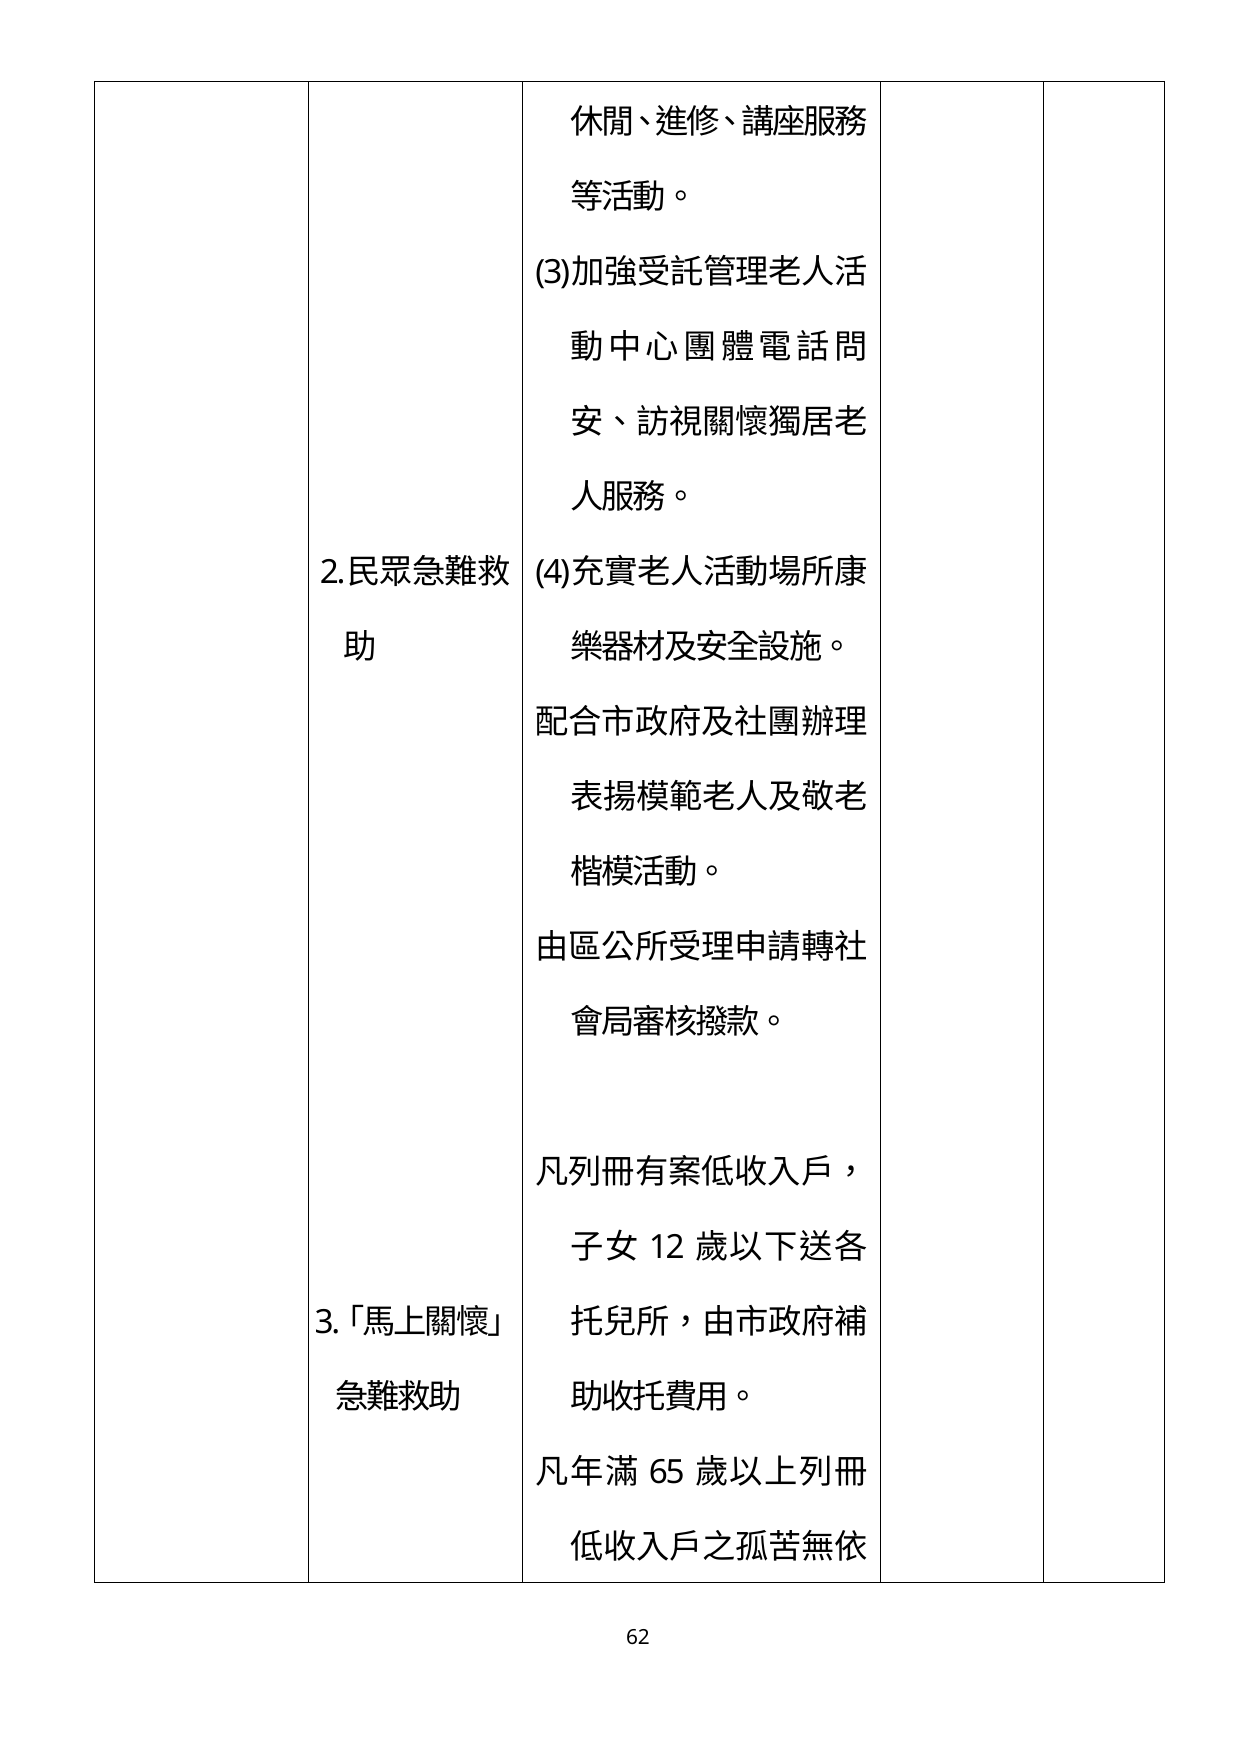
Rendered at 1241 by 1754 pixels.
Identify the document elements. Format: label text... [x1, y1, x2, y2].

table_cell 1.合理管制組織編制有效運用人力，並推動第3階段員額精簡措施 2.行政業務委外 3.貫徹分層負責 4.依限辦理銓審 5.貫徹考試用人 6.推行人事公開 7.健全考核整飭工作紀律 8.加強員工訓練進修提高工作人員素質，增進服務品質。 9.加強出勤管理 10.依照「行政院與所屬中央及地方各機關(構)學校請頒獎章作業注意事項」規定，請頒公務人員功績、楷模、服務獎章，以激勵士氣。 11.依規定辦理退休、撫卹、資遣，並加強退休人員照護。 12.加強辦理員工待遇 13.辦理人事行政資訊系統作業 14.加強人事行政資訊管理 15.推動參與及建議制度 16.落實公務人員終身學習政策 17.性騷擾及性別歧視防治 18.拔擢績優女性促進女性參與決策 19.加強關懷員工身心健康措施。 20.貫徹足額進用身心障礙人員及原住民政策 21.擴大推動及強化運用公務人力資本衡量制度 1.加強處理機要、機密文件業務，達到迅速、確實效果。 2.加強文書管理 3.印信典守 4.加強檔案管理 1.擬定研究發展計畫，提高工作效率。 2.公文查詢、稽催、杜絕公文積壓或延誤。 3.管制業務，確實執行。 4.強化施政計畫作業，落實施政績效。 5.加強行政革新方案，做好為民服務工作，促進區政革新績效。 6.持續推動辦公室自動化作業 7.24小時服務專線「1999．高雄萬事通」 1.政風預防工作 2.貪瀆發掘 3.加強公務機密維護 4.預防危害或破壞事件 5.查處檢舉事項 單位預算之 籌編 2.預算分配 預算執行，發揮 會計管理功能 辦理各項統計業務，發揮統計支援決策功能 核定各里辦 公處工作計畫 2.召開里業務會報及里長座談會 3.規劃調整里鄰行政區域 4.資深里鄰長獎勵及特優里鄰長表揚 1.加強里幹事服勤 2.舉行里幹事工作會報 1.辦理鄰長講習 2.辦理鄰長參訪各項建設活動 3.里鄰長喪葬補助費 4.鄰長交通費 5.義務職辦公補助費 6.里鄰長健康保險 1.每年度召開一次 2.督促各里充分準備鼓勵出席並開好里民大會 發揚倫理道德，培養互助互愛美德，防止犯罪，以建立安祥和諧社會。 1.維護市容整潔促進美化環境以增進市民生活品質 2.查報有牌廢棄車輛 1.婚喪喜慶節約 2.端正禮俗宣導 1.排除糾紛，疏減訟源，增進社會和諧。 2.法律服務 1.辦理寺廟、教會(堂)登記之申請。 2.加強寺廟、教會(堂)管理與輔導 3.建立神壇資料 4.輔導寺廟、教會(堂)興辦公益慈善活動。 祭祀公業之清查 配合推行義務教育、普及國民教育。 1.舉辦各項藝文活動端正社會風氣，提升市民生活品質。 2.舉辦文化講座 1.辦理家鼠、蟑螂防除毒餌成效。 2.加強協助推動垃圾分類 3.加強輔檢住戶清除登革熱病媒蚊孳生源工作 4.推行消除髒亂 5.協助清潔隊加強清理水溝及垃圾，並配合市容查報工作。 6.加強公廁維護管理 7.環境衛生宣導 8.管制廢棄物流向 1.配合辦理防疫保健、食品安全及全民衛教宣導 2.登革熱防治暨宣導 3.有效預防流感感染 4.結核病防治宣導 5.愛滋病防治宣導 6.社區健康營造 7.社區長期照顧服務 8.老人免費裝假牙服務 9.辦理「自殺防治守門人訓練」 10.高風險通報 11.戒毒成功專線宣導 1.加強民防團 隊員編組管理 2.民防團隊常年訓練 3.執行上級交 辦之民防演習 4.空襲災民收容救濟 5.人力、物力調查及徵購洽借。 充實年度各項動員整備工作，以強化全民國防理念。 1.防災宣導 2.辦理災害防救措施 加強區內文化資產保存及維護 1.兵要調查 2.國民兵役籍管理 替代役備役役男役籍管理 1.役男兵籍調查 2.役男徵兵檢查 3.役男抽籤 4.役男徵集 5.役男服替代役申請 6.預(士)官徵訓 7.免役禁役緩徵 8.常備役體位因家庭因素及替代役體位服補充兵役 9.役男出境 10.常備兵家庭發生變故，申請提前退伍。 11.替代役役男提前退役 12.其他 1.軍人及其家屬 2.家屬生活扶助 3.列報家屬各項補助 4.留守業務 5.兵員徵召輸送 6.兵役宣傳 7.便民服務 8.協助並照顧義務役軍人還鄉返家 9.其他 1.後備軍人異動管理 2.後備軍人退伍歸鄉報到 3.後備軍人資料清查 4.後備軍人各種召集 5.後備軍人緩召 6.後備軍人轉免役體檢 7.後備軍人就 業輔導及職訓 8.其他 辦理投開票所工作人員訓儲講習 改善原住民生活，輔導原住民就業。 1.促進民眾與政府觀念一致以利市政建設推展 2.落實里、社區兒童及少年保護、家庭暴力及性侵害等高風險家庭之查報與防治宣導 1.辦理重陽節敬老系列活動 2.辦理老人及 身心障礙者乘車、船、捷運優惠記名卡。 3.辦理老人全民健保自付額減免 4.辦理老人營養餐食服務 5.加強推展老人社區化照顧服務 6.經營管理維護老人活動場所 7.辦理模範老人及敬老楷模表揚 8.辦理中低收入老人特別照顧津貼 9.辦理低收入戶子女免費收托 10.受理孤苦無依老人及孤兒申請安養 11.確保身心障礙者福利 12.辦理身心障礙者創業貸款 13.身心障礙者異動管理 14.辦理低收入戶子女乘車、船優惠記名卡。 15.核發單親家庭子女生活補助證明書 16.辦理特殊境遇家庭扶助 17.辦理國民年金事宜 18.原住民購屋及整修住宅補助 19.原住民綜合發展基金業務 1.低收入戶家庭生活補助及春節慰問金之發放 2.民眾急難救助 3.「馬上關懷」急難救助 4.中低收入戶子女生活補助 5.低收入戶核定及照顧 6.低收入戶異動管理 7.低收入戶證明書、中低收入戶老人及身心障礙者證明書核發。 8.中低收入戶 老人異動管理 9.中低收入老人生活津貼發放 10.經濟弱勢市民醫療補助 11.各界慈善樂捐款物之協辦 12.身心障礙者聯誼活動之協辦 13. 中低收入戶子女生活補助 14.低收入戶老人公費養護 15.低收入戶健康保險 16.經濟弱勢市民重傷病住院看護費補助 17.單親家庭子女生活教育補助 18.辦理身心障礙者生活補助費發放 19.父母未就業家庭育兒津貼 1.災民救助 2.災害防救災整備工作 1.各種慶典活動協助推動 2.辦理好人好事代表模範父母親及各種代表之選拔 3.重陽節致贈 壽星禮金之活動 4.敬老活動工作之推行 配合推展全民運動，增進市民身心健康。 1.推展社區公共設施建設 2.推展社區生產福利建設 3.推展社區精神倫理建設 4.加強推行本區社區發展工作 6.社區健康營造 7.社區長期照顧服務 推動區內婦女權益、增進性別平等、促進婦女參與社區公共事務。 推動本區綠美 化公共休閒空 間 加強老人福利服務。 1.財產登記 2.財產增置 3.財產經營 4.財產養護 5.財產減損 6.車輛管理使用 7.車輛保養及修理 8.職工管理 9.辦公廳舍管理 10.宿舍管理 11.區內各項建設 12.物品採購 13.驗收保管 14.登記與報廢 15.工程招標 16.財產變賣之辦理 依照財產管理辦法規定辦理。 依照規定辦理，以達到隨收隨解之目標。 推行公制度量衡制度 協辦稅務事宜 協助整頓攤販 1.賡續執行基層建設小型工程 2.6公尺以下巷、弄、路面、暨成道路及排水溝維護工作之查報及協調。 3.管制基層建設小型工程發包工作，使工作按進度進行。 辦理工廠營運調查及校正 1.有關街、路、巷、弄建議裝設路燈案件轉報。 2.路燈之維修轉報 3.行道樹、鄰里公園人行道紅磚。 區內公園及綠地建議綠化之案件轉報 保障消費者權益，建立良好商業規範 水利行政之處理及水利事業之興辦 回饋金業務 1.開具確無農舍證明 2.輔導稻田轉作休耕. 1.負責珍貴樹木提報 2.宗教團體及轄區內其他珍貴樹木之保護事項 1.全民造林計畫 2.超限利用處理計畫 3.原住民保留地集水區 保護林帶禁伐補償計畫 4.山林守護計畫負責協助市政府會同勘查超限利用地 1.原住民保留地土地設定 2.原住民保 留地土地所 有權移轉 3.補辦增劃 編原住民保留地計畫 4.非原住民申請相關事項 1.公、民營企業或非原住民申請承租開發礦業、土石、觀光遊憩及農產品集貨場倉儲設施之興建等承租 2.綜合觀光業務推行及景點維護輔導本區民宿業務 3.輔導觀光產業 1.廳舍修繕維護 2.充實本所資訊設備 1.天然災害搶修。 2.部落聚會所之興（修）建、養護及充實內部設備。 3.部落聯外道路、橋樑(含吊橋)及簡易自來水設施之維修養護。 4.部落巷道、排水溝、路燈、水電與其他攸關民生小型工程之興設及改善。 [309, 82, 522, 1582]
table_cell [95, 82, 308, 1582]
table_cell [1044, 82, 1164, 1582]
table_cell [881, 82, 1043, 1582]
table_cell 配合政府員額精簡政策，賡續執行員額精簡目標。 依「行政院及所屬各機關推動業務委託民間辦理實施要點」及本府年度委外實施計畫規劃辦理委外。 依「本府所屬機關分層負責實施要點」規定，審酌各項公務性質及權責輕重，依劃分層次詳加檢討，分層負責權責劃分、務求細密明確。 依照法定時限辦理銓審。 職務出缺，除由現職人員升補外，均申請分發考試及格人員或依業務需要商調他機關現職人員。 現職人員陞遷依照公務人員陞遷法與施行細則辦理陞補。 (1)加強平時考核要求各課室主管對同仁工作勤惰、品德生活，列舉優劣事蹟記載於平時成績考核記錄表，以作為年終考績之依據。 (2)對平時工作積極、業績優異或品德操守良好，有具體事蹟之人員予以激勵表揚。 (1)激勵員工參加本府人發中心訓練，以加強「為民服務」新觀念，提高工作效率。 (2)鼓勵人員參加空中大 學與行專或各大學之學 士、碩士在職專班進修。 (3)聘請著名之法律、心理健康、學者或英文名師蒞所進行專題演講，以增進同仁基本法學常識及如何促進身心健康與如何強化公務人員之英語能力。 對於員工每日上下班之刷卡及公出、外勤嚴予管制，每月並不定期查勤2次以上。 凡公務人員有特殊功績、勞績或優良事蹟，依規定專案請頒功績、楷模獎章外，服務成績優良者，於退休(職)、資遣、辭職或死亡時，任職滿40年者，請頒特等服務獎章；任職滿30年者，請頒一等服務獎章；任職滿20年者，請頒二等服務獎章；任職滿10年者請頒三等服務獎章。 (1)依據公務人員退休法之規定，逐年檢討列冊實施。 (2)繼續辦理退休人員三節慰問，並邀請退休人員參加各項團體活動。 (3)確實建立退休人員名 冊、支領月退休人員名冊，以加強照護退休人員。 辦理員工待遇、其他給與各項補助。 依規定辦理各項人事資料之建置及更新。 賡續建立或更新機關與個人資料，按時填送各項表報。 加強實施員工參與及建議制度，以提升行政效率。 要求員工1年至少要有40小時終身學習之護照認證登記(按季催促)。 利用集會及文宣等各種傳遞訊息方式，加強宣導性騷擾、性別歧視防治觀念及申訴管道，並利用各項訓練講習課程中，適當規劃性別平權及性騷擾防制相關課程。 積極拔擢績優女性同仁， 並依限填報相關資料參加 推動性別主流化木棉獎及 特別獎評選。 (1)推動職員參加健 康檢查措施並予健檢補助。 (2)辦理員工心理輔導研習、員工協助方案。 依規定繼續貫徹足額進用身心障礙人員。另本所依規定需進用原住民。 依行政院規劃設計之公務人力資本衡量制度，辦理問卷調查，並統計分析，以作為人事管理之重要參考。 (1)蒐集輿論反映資料，專人慎重處理，以達行政效率。 (2)機密案件依照規定辦理，以確保文書作業安全。 切實依照「高雄市政府文書處理實施要點」及有關法令規定，辦理公文收發、繕校工作。 依照「印信條例」及有關法令規定管理與使用印信。 設置專人，依照「高雄市政府文書處理實施要點」及有關法令規定辦理，使文卷案案可稽，並加強作業效率，提昇管理與應用功能。 (1)協助各課室提出研究發展計畫以助益區政革新。 (2)依照研究單位或個人所提研究計畫呈報市府敘獎。 (1)切實執行稽催工作，掌握公文處理流程。 (2)加強實施市府訂定之 「人民陳請案件作業流程處理期限」，以提高時效。 (1)上級交辦及重要業務列入追蹤管理。 (2)有關業務之協調與連繫。 (1)研擬下年度施政計畫先期作業，函報民政局審核後報府審議。 (2)擬訂下年度施政計畫草案報府審查並轉送市議會核備。 (1)賡續本所辦理為民服務平時考核工作。 (2)繼續實施「表揚績優地方人士實施要點」鼓勵提倡熱心公益者。 (3)與人民有關業務做到單一窗口櫃台化，達到一 貫作業要求。 (4)規劃辦理以電話及通訊處理申請案件及簡化各項申請書表及其流程，以達到便民目的。 (5)舉辦為民服務工作人員講習及分組研討以提高素質。 (6)提供民眾便捷的各種意見反映管道。 (7)撰擬每年度為民服務工作績效報告。 (1)配合市府資訊中心戶役政電腦連線，持續推動辦公室自動化，並加強培訓區政資訊人員備用。 (2)反映意見均納入民意資訊系統，俾便瞭解處理情形。 (3)申請資訊設備，推動辦公室自動化。 隨時上線受理、通報、處理、回覆服務。 (1)選定易滋弊端業務項目辦理業務稽核，先期發掘業務缺失並提出改進措施。 (2)透過各種會辦案件或召開政風座談會及執行專案訪查，研提業務興革建議，提昇機關廉能形象。 (3)檢討本所「無效率不便民」之行政規章，並透過廉政會報及主管會報適時修正，以提昇行政效率及消弭貪瀆成因。 (1)主動發掘員工廉能事蹟，簽報首長公開表揚或獎勵，樹立公務員優良典範。 (2)受理公職人員財產申報，並於次年辦理實質審查作業，另受理民眾查閱申請。 (3)主動配合業務單位活動加強辦理反貪、反詐騙及消費者保護等宣導作為。 (4)彙集本所採購資訊，釐析異常案件，實施重點稽核，防制弊端發生，提升施政品質。 (1)加強公務機密維護宣導工作。 (2)實施定期與不定期機密維護檢查，發現缺失立即簽請改進。 (3)針對重要行政會議及採購底價等易滋洩密事項或有關國家安全、國家利益事項，協調策訂嚴密專案保密措施，杜絕洩密情事。 (4)辦理專案資訊機密維護檢查，配合資安演練，機先消弭資安事件，有效確保機關資訊安全。 依照本所環境特性研修訂「預防危害或破壞事件實施計畫」乙種，並結合行政力量確實執行。 實施定期與不定期預防措施安全狀況檢查，發現缺失立即簽請改善。 依據本所門禁管理安全措施確實辦理並配合保全公司，加強巡邏查察，以確保機關安全。 春安、十月慶典或專案期間召開安全維護會報，以落實安全維護功能。 依據「市府處理民眾來府陳情案件聯繫作業注意事項」規定，協調主管單位妥處民眾集體陳情案件，加強重大偶突發或危安事故之預警資料蒐報，並於事件發生1小時內，通報上級機關。 蒐集違反國家安全法第2條之1情事及有關危害國家安全及影響國家利益之資料，提供調查機關處理。 加強查察員工品德生活違常、行政缺失等情事，審慎研析案情，以發掘貪瀆不法。 對易滋弊端之業務，如採購案件，積極發掘，查處貪瀆不法案件。 依據行政院頒「獎勵保護檢舉貪污瀆職辦法」，受理各類檢舉案件，並依法審慎處理。 依高雄市地方總預算編製作業手冊及有關規定，就各業務單位工作所需，依規定範圍核實編製年度歲入、出預算。 預算完成法定程序後，參照各業務單位年度工作進度，編製預算分配表陳報市府核定後付諸實施，並切實監督執行。 （1）經費動支核簽應與預算編列用途相符;預算執行應與計畫進度相合，如有落後，促請業務單位注意檢討改進。 （2）採購計畫應依政府採購法及相關子法規定程序辦理。 （3）健全財務秩序，加強財務內控，除嚴格審核各項收支憑證外，不定期實施現金、票據與證券查核等。 （4）依據帳籍按月編製會計報告;上半年編製半年結算報告，按年編製單位決算。 （5）各項支付案件依法審核，除採購卡給付項目外，儘速隨到隨辦，儘速完成支付手續，一般以不超過五天為限。 （1）辦理各類公務統計報表之審核與管理。 （2）配合及協調辦理各項統計調查工作。 （3）兼（協）辦統計調查人員之遴選與聯繫。 本區現有里數8里，要求各里辦公處擬訂年度工作計畫報區公所審核，並注意其執行績效，適時加以考核。 每3～4個月召開1次里業務聯繫會報，除里長、里幹事、本所各課室主管參加外，並邀請區內有關機關主管人員參加，報告業務狀況、檢討改進里行政工作之推行及彙集建議案作妥切之處理。 依據「高雄市區里區域調 整暨鄰編組自治條例」之規定，隨時調整鄰之編組，以健全基層組織。 (1)資深里鄰長服務滿10 年且無不良事蹟者選拔之，其繼續服務者，每滿5年表揚1次。除里長部份轉報市政府核獎外，鄰長部分由區公所頒發獎狀及獎品。 (2)特優里鄰長就現任且 無不良事蹟者，依規定 程序及名額提經區務會 議通過後報請市政府頒 獎表揚。 (1)依據高雄市政府民政 局86年11月13日高市府民四字第6170號函修正通過「高雄市里幹事服勤要點」辦理。 (2)規定里幹事上午集中在本所辦公、下午至里辦公處簽到辦公。 (3)訪問目的為瞭解里民一般狀況，發現困難問題主動為其服務。 (4)適時整理戶長資料之異動，並將訪問結果登記在戶長資料卡。 (5)為強化里幹事之服勤，由民政課長及督導考核小組分定期與不定期方式赴里督導，並填訪查表送區長核閱，區長並作重點督導。 每週星期四上午10時30分舉行里幹事工作會報，由各課室主管，提示工作事項，著重工作檢討、疑難問題之解決，並作成紀錄送區長核閱。 擬訂鄰長講習計畫，以溝通作法，促進政令之推行，本區鄰長共39人，限於場地分批辦理鄰長講習。 (1)擬訂鄰長參訪各項建設活動計畫及參加注意事項。 (2)調查參加參訪各項建設活動人數。 (3)依照計畫分梯次執行。 里鄰長於任期內死亡者，發給1次喪葬補助暨遺族慰問金，其標準如下： (1)里長：2萬元。 (2)鄰長：1萬5仟元。 每位鄰長每人每月2,000元交通費。 每位里鄰長每人每月240元。 依據全民健康保險暨相關規定辦理。 依規定編排開會日程表，做好會前準備工作並督促如期召開。 (1)印發里民大會(基層建設座談會)通知單，提案事項公告挨戶通知公民出席參加。 (2)督促里辦公處編印開會資料。 (3)彙集並印發政令宣導資料。 (4)函請機關學校團體派員列席里民大會。 (5)區長、主任秘書與各課室主管列席各里里民大會(基層建設座談會)，並考核開會情形。 (6)督促會後紀錄簿之整理與建議案之陳報，建議案列入追蹤管制。 (7)召開工作檢討會，針對工作缺失檢討改進。 (1)督導並運用各里、鄰組織，加強基金之募集及教育宣導工作。 (2)配合治安單位，協助維護社會安全，防止犯罪。 (3)舉辦敦親睦鄰活動，加強鄰里互助。 (1)要求里幹事鼓勵並宣導轄內市民自動自發(反映)改善市容。 (2)依據「高雄市政府改善市容查(通)報實施要點」辦理，對改善市容案件儘速填寫查(通)報，逕送業務有關機關辦理，並轉報市府處理。 在轄區內如有發現廢棄車輛，要求各里幹事及時查報並函轉警察單位辦理。 (1)發動改善民俗實踐會 委員勸導民眾實踐節約。 (2)勸導市民參加集團「婚 禮」力求節約，不舖張。 利用各種集會(里民大會及寺廟基層會議)時宣導。 (1)利用里民大會，廣予宣導調解功能。 (2)及時召開調解委員會議調解糾紛。 約聘律師免費受理法律諮詢服務。 不定期清查、訪視轄區內未登記之寺廟、教會(堂)，積極輔導辦理登記。 (1)加強財務稽核。 (2)輔導健全組織。 (3)掌握動態，出席各項會議。 (4)加強溝通互動、協助解決各項疑難問題。 加強寺廟神壇查察，輔導正常宗教活動，推行端正禮俗，嚴防神棍斂財或傳播邪教等不法行為。 輔導節約祭典費用，興辦公益慈善活動，以彰顯宗教慈悲濟世、教化社會、造福人群之精神。 (1)輔導祭祀公業土地派下提出祭祀公業土地登記。 (2)核發祭祀公業派下員證明。 （1)定期召開「強迫入學委員會」，執行強迫入學條例施行細則有關規定事項，並隨時追蹤中輟通報學生，執行強迫入學規定。 (2)適時調查區內學齡兒童，確實審核戶籍資料，並依學區劃分填送入學通知單。 (3)協助通知身心障礙學童報名特教班，接受特殊教育服務，若手冊將到期，協助速至區公所更換，以保障特殊學生之權益。 (4)配合各校輔導休學或自動離校之學生，繼續完成9年國民教育。 (5)追蹤經安置特教班未入學之身心障礙學生。 (1)加強配合推行莊敬自強端正禮俗宣導。 (2)適時配合舉辦各種社教及家庭教育活動。 (3)利用各種集會適時予以精神教育，並宣導「家庭教育」及「交通安全教育」等。 (4)洽請教會、社團及寺廟 舉辦有意義的文教活動。 (5)舉辦族語演講比賽及書法、畫畫比賽。 (6)廣設終身學習場所，推動終身學習活動。 (7)加強宣導守法觀念，鼓勵社區自主精神意識，以塑造優質環境，培養居民認同感。 敦聘學者專家舉行文化講座加強民眾文化素質之提升。 (1)依據高雄市滅蟑工作計畫及進度，全面展開滅蟑工作，加強宣導及滅蟑毒餌分發各家戶。 (2)滅鼠、滅蟑週前召開籌備會將毒餌分發運送各里辦公處，由里鄰長、里幹事挨戶配達，滅鼠週內派員督導考核。 (3)毒餌分送本區轄內各住戶配合統一施放。 (1)配合環保局推動垃圾分類，資源及廚餘回收活動宣導。 (2)宣導廢油及廚餘不得傾倒排水系統，應適當收集後交環保局環保車處理。 督促輔導檢查小組加強各里住家室內外登革熱病媒蚊孳生源清除工作。 編成聯合執行小組執行工作： (1)要求住戶(商店公司行號)維護自家四週兩公尺以內環境之清潔，責成各里執行小組切實勸導取締。 (2)空地廢棄物清運後，責成地主圍籬以防傾倒廢棄物。 (3)調查髒亂死角並維護已清除之地點。 (4)協調空地業主圍籬。 (1)協助清潔隊對全區垃圾清運及水溝清疏。 (2)要求各里密切配合。 對於區內權管之公廁，每週督導檢查。 利用各種集會及辦理文化講座宣導： (1)餐飲業者應裝設油煙污染防制設備，維護鄰近住家環境衛生。 (2)配合中元普渡紙錢集 中焚燒活動，減少空氣污染。 (3)於各種集會及辦理文 化講座時加強宣導；使用滿三年以上之機車，每年應於行照發照月份前一月至次月共三個月間，實施排氣定期檢驗乙次，逾期未定檢，將處新台幣2000元罰款，並禁止換發行照。 本所招標辦理之住家屋後溝清濬消毒等各項工作所產生之廢棄物，依法委託公民營廢棄物清除處理機構清除處理，或向清潔隊申請代運，並管制該廢棄物之流向。 （1）協助醫療衛生單位推行醫療保健及公共衛生工作。 （2）鼓勵市民按時接受各項疫苗接種。 （3）利用行政系統、里民大會協助推行食品安全等各項衛生教育工作。 （1）每月定期召開登革熱區級防疫指揮中心會議，建立跨單位合作機制。 （2）宣導各里成立里滅蚊志工隊。 （3）規劃辦理里鄰長登革熱研習會及社區民眾登革熱衛教宣導。 （4）請各轄區里幹事查報轄區內破損空屋函報各權管單位。 （5）病媒蚊調查布氏指數三級以上里段，於3-7日內動員清除孳生源工作（落實三級大掃除、四級大掃蕩）。 （6）根本處理轄區內積水地下室、破損空屋、髒亂空地、廢輪胎廠、回收場、陽性水溝、大型隱藏性孳生源。 （1）於流感大流行時，執行轄區臨時集中收治隔離場所防治措施。 （2）利用各種集會宣導流感防治措施。 （3）辦理流感種子教師與防疫志工之組隊培訓。 （4）協助宣導市民接種流感疫苗。 （1）配合公所活動或鄰里長集會，宣導結核病防治及七分篩檢表。 （2）協助經濟弱勢者X光巡檢活動。 （1）提供預防感染愛滋病的方法等衛教資訊。 （2）鼓勵市民利用轄區衛生所資源，接受愛滋病毒篩檢。 協助推動社區健康營造。 （1）協助發掘及通報社區有長期照顧需求個案。 （2）結合社區資源宣導長期照顧服務。 （1）強化轄區內里長、里幹事推動「老人免費裝假牙」人員在職教育訓練，內容包括假牙申請方式、補助年齡及對象、假牙補助類別及補助經費。 （2）結合社區資源宣導「老人免費裝假牙」之老人社會福利政策。 （1）配合衛生單位針對所轄里長、里幹事辦理自殺防治守門人訓練，落實守門人功能，訓練成果累計達轄區里數80%以上。 （2）利用行政系統、里民大會協助推動安心專線：「0800788995」。 落實社區內自殺高風險個案的發掘、關懷、轉介及通報。 協助宣導24小時不打烊免付費戒毒成功專線「0800-770-885 請請你、幫幫我」。 (1)依據內政部國防部函頒「民防團隊編訓服勤實施規定」辦理。 (2)本區民防團、分團經常檢討。 依上級規定辦理。 遵照上級所頒演習計畫及 規定辦理。 設立「空襲災害收容救濟站及分站」。 調查戰時可動員人力、物力，隨時掌握動員及徵購徵用。 (1)依據市府年度動員分類執行計畫策訂本區動員執行計畫。 (2)辦理動員之協調、訓練與演習工作。 (1)依轄區特性舉行防火 防災(防颱、防震)宣導 。 (2)印製相關防火宣導資 料、標語實施里鄰宣導。 (3)利用里民大會及鄰長 會議宣導居家防火、用電安全等防災宣導。 (4)輔導市民自行購置維 護滅火器等消防器材及裝設照明及監視錄影設備。 （1)依據「高雄市地區災 害防救計畫」及災害防救法相關規定辦理。 (2)配合「市級災害應變中 心」之成立，於內部成立「緊急應變小組」，執行「災害應變中心」交 付之各項災害防救任務。 (3)執行災情查報任務，並 將災情彙整定時回報「災害應變中心」。 (4)整合災害防救相關業 務，並由專人辦理。 （1）古蹟提報。歷史建築 提報。 （2）協助維護文化資產。 依據軍方需求，收集最新各種資料及實地調查正確獲得資料，提供軍方需求資料。 依兵役法修正施行前補充兵及國民兵管理運用辦法：國民兵依其原有身分列管、辦理國民兵身分證明書申請、換（補）發及異動，除、禁役等作業。國民兵以鄰、里完成編組，戰時及非常事變時，依令接受勤務編組及召集服勤。 依替代役備役役男管理作 業規定辦理：辦理退（停）役編組、異動、轉免、回、除禁役等作業。每年辦理役籍資料清查作業，以防脫、漏管理。平、戰時及非常事變時，接受勤務編組及召集服勤。 (1)每年1至4月前辦理兵籍調查。 (2)建立役男電腦資料檔並列印及齡名冊。 (3)執行申報登記及註記存檔。 兵籍調查完畢後，凡徵兵及齡男子未在學無緩徵原因，填發徵兵檢查通知書個別通知役男依指定日期、地點前往接受徵兵檢查，在學之大專役男，待其畢業前3個月辦理徵兵檢查；並配合兵役局徵兵檢查實施計劃彈性處理。 經徵兵檢查，判定常備役體位者(或替代役體位者)列入參加軍種兵科及徵集順序抽籤，並編造抽籤名冊及徵兵處理籤號名冊。 依照市府配賦梯次名額造送應徵名冊，填發徵集令，整理兵籍資料造送交接名冊派員護送引導入營。 (1)依據役男申請服替代役辦法規定：役男經徵兵檢查為常備役體位者，並符合專長、一般資格或特殊條件及限制條件者，得申請之。 (2)由役男或其代理人於內政部公告申請期間，檢具有關證明文件，向戶籍所在地區公所提出。 (3)經受理後，依規定陳報市府兵役處或內政部役政署核處。 (4)申請人數在核定員額內時，逕予核定；逾核定員額時，以抽籤決定之。 (5)配合年度役男徵兵檢查同時辦理。 (1)經徵兵檢查判定為常備役體位考選預(士)官甄試合格錄取者兵籍資料整理登記並依據國防部需要，由其製發入營通知書，寄達錄取考生，通知自行報到入營。 (2)整建兵籍資料及繕造 交接名冊送達施訓單位。 依兵役法規定，凡判定免役體位者核發免役證明，判刑5年或實際執行合計滿3年以上核定禁役，高中以上學校在校學生或犯有期徒刑以上之罪在追訴中或執行中者核定緩徵。 (1)凡合於是項辦法各款 規定者，填具審核表，檢附戶籍謄本有關證件。 (2)調查審核。 (3)造送補充兵處理名冊。 (4)經核准者，徵集為補充兵役。 (1)依役男出境處理辦法規定：役男申請出境符合規定，經由市府(區公所)或內政部入出國及移民署核准出境並按照申請核定期限屆滿回國接受應服兵役。 (2)歸化我國國籍者及回國僑民(生)役男兵調、體檢、抽籤、徵集、異動管理。 (3)大陸來台役男身調、體檢、徵集及異動管理。 (1)依兵役法第18條第4款「家庭發生重大變故，須負擔家庭生計主要責任」及常備兵補充兵服役規則第15條之認定標準辦理。 (2)符合條件者，向區公所提出申請，經市府複查後，逕報所隸總司令部審核，並核定退伍生效日期。 (1)依替代役役男提前退役辦法第2條規定情形辦理。 (2)符合條件者，向區公所提出申請，經市府複審並陳報內政部核定。 (1)平時掌握異動管理。 (2)兵籍資料整理齊全。 (3)事故處理必須辦理迅速配合徵集處理正確要求。 (4)依照本市戶役政業務資訊化，推動有關業務事項。 現役軍人家屬異動連繫及維護權益並管理。 (1)役男入營後15日內，調查家屬家況並初審不能維持生活扶助等級。 (2)繕造一次安家費及三節生活扶助金名冊，委託郵局匯款至家屬帳戶。 (1)年分三節，均於節前派員按戶實施複查，並辦理等級異動或註銷。訪問中發現家屬特殊災害貧困，並呈報發給急難慰問金。 (2)家屬生育喪葬補助，隨時受理24小時送現到家。 (1)現役軍人因公陣傷亡之慰問及喪葬補助，並辦理異動管理。 (2)遺族登冊整理及異動，維護權益。 護送徵召兵員入營，防止 中途意外事故，確保安全。 深入里鄰訪問徵屬，解答有關兵役法令。 (1)協助徵屬應辦兵役事項。 (2)里民電告或獲悉徵屬患急性疾病，家無照顧者，協助送醫治療。 (1)繕造義務役還鄉資料及報到名冊。 (2)配合輔導會安置傷殘及退役軍人與傷殘重建工作。 依照本市戶役政業務資訊化，推動有關業務事項。 (1)後備軍人遷(出)入於接獲通報15日內移資或催資列管並注意時效管制，對異動案件未結案件，主動追查以免造成延緩結案，務使異動事故減少至最低限度。 (2)自87年10月起後備軍人異動管理以電腦資訊管理，本市及台北市、台灣省各縣市均已為電腦化資訊管理，處理迅速，簡化減輕作業。 (1)異動列除管統計務求數字正確無誤。退伍報到注意資料校正、戶籍遷入報到著重並加強後備軍人家庭狀況調查，以期人資一致，以利召集業務。 (2)離營應報到之後備軍人已逾規定時期仍未報到者，其管制、查詢、催辦，依管理規則辦理。 (1)依照年度清查計畫，查對梯次退伍人數及在營在鄉各項事故，編造名冊，分階段處理。 (2)注意行方不明失蹤後備軍人之追查處理，消除重管、誤管、脫管等事故。配合戶籍冊資料兵役戶政合併清查補蓋役別章戳，核對兵籍資料錯誤更正登記造冊，分報市府兵役處及後備司令部。 (3)造報清查結果統計。 (1)由本市後備司令部，辦理點召、教召等訓練資料校正及事故處理。 (2)點召教召等不到人員 之清查追查未到點召或教召等人員之查尋處理。 依規定公告，並加強宣導，定於每年4月1日至4月30日止申請。 隨時受理申請。 隨時受理後備軍人就業職訓登記，並協助後備軍人查詢列印各項就業資料。 (1)加強後備軍人異動管理、兵籍與戶籍資料查對確實相符。 (2)配合動員需要，平常嚴密掌握後備軍人管額、有籍、有人不可漏管錯誤為原則。 (3)依照本市戶役政業務資訊化，推動有關業務事項。 依據高雄市選舉委員會訓儲相關規定辦理。 (1)配合辦理原住民微型經濟活動貸款、專門人才獎勵、購屋補助、整修建住宅補助及綜合發展基金貸款、國宅配售、法律服務、協助解決生活上所遭遇之困境，使其獲得實質之照顧。 (2)積極鼓勵原住民青年參加職業訓練，習得一技之長，提升生活水準。 (3)宣導原住民登記族別，提升族別註記率。 (1)定期督導里幹事辦理家戶訪問工作及主管不定時訪視里長工作，加強民意反映、落實為民服務。 (2)強化為民服務工作，即時解決或解答民眾問題並迅速辦理民眾申請案件。 (3)追蹤解決里民大會決議案。 (4)一切以爭取民眾對政府的向心力為依歸。 召開集會時，將兒童及少年保護、家庭暴力及性侵害防治宣導列入會議內容。並於平時瞭解轄內高風險家庭之現況，以做預防性之通報防範。 (1)依據戶政事務所列印 65歲以上老人名冊，辦理重陽敬老禮金之發放。 (2)結合機關學校、各里辦 公處或社會機構、團體、運用社會資源，辦理敬老聯歡會或園遊會活動。 (3)配合市政府辦理百歲人瑞訪視慰問活動。 (4)配合市政府辦理老人金婚、鑽石婚、白金婚典禮活動，鼓勵區內符合資格老人夫婦參加。 受理年滿65歲以上老人及持有身心障礙手冊市民辦理乘車、船、捷運優惠記名卡(敬老卡、博愛卡及陪伴卡)。 辦理設籍本市老人參加全 民健保自付額補助及核退（每年7月和11月）事宜。 (1)結合福利機構或社會公益團體辦理65歲以上老人營養餐食服務。 (2)申請市政府補助及運用社會資源辦理設籍高雄市65歲以上中低收入獨居或行動不便老人送餐到家或定點用餐服務。 (1)結合社區資源宣導長期照顧服務。 (2)協助通報轄區失能老 人至長期照顧管理中心。 (1)委託民間機構、團體經營管理維護老人活動中心、老人亭。 (2)活化老人活動場所，辦理各項老人文康、休閒、進修、講座服務等活動。 (3)加強受託管理老人活動中心團體電話問安、訪視關懷獨居老人服務。 (4)充實老人活動場所康樂器材及安全設施。 配合市政府及社團辦理表揚模範老人及敬老楷模活動。 由區公所受理申請轉社會局審核撥款。 凡列冊有案低收入戶，子女12歲以下送各托兒所，由市政府補助收托費用。 凡年滿65歲以上列冊低收入戶之孤苦無依老人及年滿15歲以下孤兒，報請仁愛之家收容頤養，或送請育幼院扶養。 辦理身心障礙者鑑定表申請、手冊發放及通知後續鑑定等相關工作，俾身心障礙者享有身心障礙者相關法規所規定之福利。 凡身心障礙者受過技藝訓練，有一技之長欲創業而無資金者，可向勞工局申請辦理貸款，經核定，最高額每名可貸50萬元正。 身心障礙者遷出入異動登記、核發、補發、換發身心障礙手冊。 低收入戶戶內高中以上學生辦理乘車、船優惠卡(仁愛卡)。 對符合單親家庭子女生活補助者，核發證明書。 (1)受理特殊境遇家庭子女生活補助及緊急生活扶助之申請審核。 (2)受理特殊境遇家庭緊急生活扶助及特殊境遇家庭身分證明之申請審核。 (3)受理設籍前外籍配偶遭逢特殊境遇之家庭扶助之申請審核。 依據國民年金法辦理被保險人所得未達一定標準者，資格審查核定等事項。 受理相關補助事宜。 (1)第一類低收入戶，每口每月11,890元。 (2)第二類低收入戶每戶每月5,900元。 (3)第三類低收入戶每年 三節(春節、端午節、中秋節)每節每戶2,000元。 (4)一、二、三、四低收入戶春節慰問金單口者2000元，有眷者3000元。 (5)第二、三、四類低收入戶高中以上學生每月發給就學生活補助5,900元。 (6)未滿15歲子女或15歲以上未滿18歲仍就讀國民中學，每月發給子女生活補助2,600元。 (1)設籍本市有社會救助法第二十一條各款所定情形之一者，依本市急難救助辦法辦理救助。 (2)設籍本市並受僱於外縣（市）之雇主，缺乏車資前往就職，或外縣（市）居民流落本市，缺乏車資返鄉者，依本市急難救助辦法辦理救助。 依馬上關懷急難救助實施計劃辦理： (1)負擔家庭主要生計責任者死亡、失蹤或罹患重病、失業或因其他原因無法工作，致家庭生活陷入困境。 (2)其他因遭逢變故，致家庭生活陷於困境。 未滿18歲，子女二口以上者，每人每月補助新臺幣2,000元；單口者每月補助新臺幣2,300元。 受理低收入戶申請，經調查、核定後，依核定類別列冊照顧。 低收入戶遷出入死亡異動通報連繫。 列冊有案之低收入戶、中低收入戶老人及身心障礙者依據申請由區公所核發證明。 中低收入戶老人遷出入死亡異動通報聯繫。 設籍本市年滿65歲以上市民，其家庭總收入、存款及不動產價值符合一定金額規定者，每月底發給中低收入老人生活津貼。 設籍本市滿6個月以上經濟弱勢，參加全民健保，自就醫日起3個月內自行負擔醫療費用超過5萬元且未獲其他單位醫療補助或保險給付者，陳報社會局核定補助。 各界人民慈善團體捐贈物品之配合辦理並通知轉發。 協助市府及有關單位配合辦理。 受理申請後，經調查、核定後列冊補助。 低收入戶65歲以上老人因罹患慢性疾病，癱瘓長期臥病在床且親友無法照顧者，陳報社會局協助其安置養護機構。 列冊低收入戶市民，會知健保局辦理投保，可免醫療部份負擔。 設籍並實際居住本市之經濟弱勢市民，經醫生診斷需專人看護而無家屬或家屬無法提供看護者，陳報社會局核定補助。 受理申請，經調查、核定後，列冊補助，生活補助至18歲，教育補助以未滿25歲就讀大學為限。 設籍本市領有身心障礙手冊其家庭總收入、存款及不動產價值符合一定金額規定者，每月發給生活補助費。 區公所受理，並登錄系統後，送中央查調資料，經社會局核定補助，由區公所函復民眾核定結果。 受理災情查報及災害救助申請，並依災害救助相關規定發放救助金。 (1)防汛期間針對災害潛勢區加強民生物資安全儲備機制，並強化充實災民收容避難所設施設備與安全維護管理機制。 (2)適時進駐災害應變中心，掌握即時災情，並辦理災害期間災民收容安置作業與暢通救災物資調動管理。 各里辦公處於國家各種慶典紀念節日，鼓勵民眾及各公司行號、學校、機關、工廠及各住戶懸掛國旗或張燈結彩。 (1)各里辦公處及各機關、 學校、社團推荐好人好事、模範父親、多元形象媽媽、優秀青年、孝親家庭、模範老人、敬老楷模。 (2)各種模範代表，經區級 初審後報請市級評審表揚。 (1)由戶政事務所提供65歲以上老人名冊交本所彙整辦理發放禮金作業後，發放名冊送社會局核銷。 (2)採郵局轉帳方式或由各里幹事負責轉贈各老人禮金，以表示敬老慰問。 (1)戶政事務所提供本區65歲以上老人造冊統計交本所彙整，以便辦理敬老重陽活動。 (2)配合高雄市政府舉辦老人金婚、鑽石婚、白金婚等婚頌典禮活動，並為具有資格老人夫婦報名參加。 (3)配合長青中心辦理長青運動會。 (1)適時舉辦區內運動會 ，並選拔優秀運動員參加全市及「全國性」比賽等。 (2)配合區體育會適時舉 辦各項運動競賽。 (3)配合社區需要、提倡慢 跑、慢速壘球、桌球等運動。 (1)輔導社區興建（設置）活動中心。 (2)社會環境衛生及垃圾 之改善與處理。 (3)社區道路、水溝之維修。 (4)停車設施之整理與添設。 (5)社區綠化與美化。 輔導社區生產建設基金之運用與管理，並定期(每年1次)查核存款情形。 社會福利之推動。 社區托兒所之設置。 其他。 加強改善社會風氣重要措施及國民禮儀範例之倡導與推行。 鄉土文化、民俗技藝之維護與發揚。 社區交通秩序之建立。 社區公約之制訂。 社區守望相助之推動。 (6)社區全民運動之提倡。 (7)其他。 (1)輔導合乎社區發展條件之地區成立社區發展協會。 (2)輔導社區定期召開會員大會暨理監事會議。 (3)加強推行社區福利服務。 協助推動社區健康營造，增進民眾健康。 協助發掘及通報社區有長期照顧需求個案至本市長期照顧管理中心。 (1)積極鼓勵婦女參與社區公共事務，培育社區婦女領導人才。 (2)積極鼓勵婦女參與社區活動，並營造本區特色。 (3)協助推動本市婦女政策、性別平等及婦女保護、落實性別主流化之推動等工作。 (4)協助推動高雄市婦女權益促進委員會社會參與小組之決議事項。 (5)協助其他有關婦女社會參與之事項。 (1)結合各相關局處、轄區派出所、清潔隊等單位及全體里幹事，組成清除取締小組，實施佔用物、廢棄物清除及野狗、遊民處置等工作。 (2)配合養護大隊推動社區予以美綠化及維護環境整潔工作。 (3)加強管理各活動中心 ，以符合社區居民利益。 設置社區關懷站，提供區內老人福利服務。 (1)財產增減、移動登帳報告登記。 (2)財產增減月報、半年報、報廢表之編擬年統計表並定期(不定期)盤點清查。 (3)「市有財產管理系統」線上作業。 (1)財產撥入接收捐送及購置之處理。 (2)財產之購置及營造請購單證簽辦與核定。 (3)財產之採購依據政府採購法規定辦理。 (4)採購驗收完畢後，採購單位將財產增加單、發票及有關文件，送會計單位查核確認後為財產產籍之登記。 (1)房地產等不動產權登記。 (2)辦理一般產權責任簽證。 (3)房地產租借事項。 (4)一般財產租借事項。 (5)租借爭執處理。 (1)財產損毀及遺失之調查理賠事項。 (2)財產保護及修繕事項。 (3)消防設備及飲水設備安全檢測。 (4)財產稅費及防護保險之處理。 (1)財產之報損、報毀或撥出之核定。 (2)辦理財產變賣標售事項。 (3)財產各項報表編報。 (1)車輛購置、贈與、移撥及報廢。 (2)車輛登記檢驗領照納稅事宜。 (3)車輛之保險事項。 (4)車輛之調派。 (5)油料與材料、工具報銷。 (6)車輛耗油量月報表之編造。 (7)車輛肇事之處理。 (1)車輛檢修報告及經費報銷。 (2)未合保養及修理事項之處理。 （1）依工友管理規定。 （2）依高雄市政府事務勞力替代措施推動方案及相關規定辦理。 (1)單位及人員清潔檢查工作。 (2)辦公處所佈置及調整建議。 (3)配合清除髒亂有關推行衛生清潔檢查工作。 (4)辦公廳內外環境之美化。 (5)辦公廳搬遷、計劃、進度、合約簽訂。 (1)宿舍居住人調離之處理。 (2)宿舍災害之處理。 (3)宿舍增修建之申請與報銷。 (4)宿舍申請登記、保證書簽訂。 基層建設各項工程會檢工作。 (1)編製年度物品購置概算。 (2)成躉採購之物品核定。 (3)辦理有關事務物品之採購。 (4)事務機械器具之保管養護。 (5)運動器材之保管養護。 (1)物品驗收後之處理。 (2)非消耗性物品之借用登帳。 (1)報廢物品之處理。 (2)物品收支月報。 (3)物品收支登帳。 (1)依據政府採購法規定辦理工程招標公告。 (2)開標結果之簽報。 (3)簽訂合約。 (1)財產變賣擬議。 (2)變更結果之簽報。 每半年填報半年報表，每年填寫年報表送財政局備查。 現金(支票)出納保管，經常與各課室密切維繫協調，依法執行，收支隨時登記，數字力求正確無誤確實。 (1)配合辦理度量衡授權事項。 (2)配合本市度量衡檢定所辦理轄區內度量衡器檢查事項。 (1)配合財稅相關單位辦理各項稅務宣導。 (2)財產稅（房屋稅、地價稅）補單事宜。 (1)受理攤販申請販營業許可證，經初核書面資料、種類、數量後，轉報經發局市場管理處覈實核發許可證。 (2)配合各區轄內分駐所、派出所整頓攤販，以維市容觀瞻。 (1)依據里民大會建議案及其他各項集會之建議案件會同里長、里幹事實地勘估、預估工程費，擬定工程先後順序。 (2)配合編配之工程費，擬定工程計畫及進度表，呈報市府核定後，依照計畫執行。 (3)參照民政局提供之工程標準圖辦理規劃設計工作，自行審核或視實際需要送請工務局審核。 (4)依據本市各區公所執行小型工程作業要點辦理招標、訂約、監工、驗收等工作。 (5)辦理情形成果，依式呈報上級核備。 依據新制定高雄市市區道路管理自治條例執行6公尺以下道路路面之改善及養護。 (1)擬定工程進度表，呈報上級核備。 (2)遵照規定程序辦理。 於每年六月配合經發局辦理轄內工廠營運調查及工廠執照之校正，以便掌握工廠營運實況及其家數。 依據各里所提之建議案件實地勘查，專案報請養護工程處編列預算辦理。 各街、路、弄、巷路燈損壞於接獲報告時，隨時連絡養護工程處維修人員前往修護。 依據各里提報轄內各路、街之行道樹、鄰里公園人行道紅磚等損壞時，連絡養護工程處前往維修。 (1)凡供民眾休息之公園之綠地，視其需要隨時建請養護工程處加以綠化，以美化市容觀瞻。 (2)鼓勵民眾，利用屋頂或空地多種植花木，以美化環境。 (3)協助養工處辦理市民種植所需花木之申請。 (1)依據商品標示法辦 理。 (2)宣導及輔導廠商商品正確標示。 (3)定期實施商品標示抽查。 1.中小排水管理、新建、修建及計畫提報 2.道路側溝新建、修建及計畫提報 3.高雄市政府委託事項 辦理高屏溪水質水量保護區水源保育與回饋計畫事項 受理區民申請，檢證移交耕地所屬公所勘查，符合後由本所核發證明書。 依據「稻米生產及稻田轉作後續計畫」受理申請，經查定後造冊呈報市府。 依高雄市珍貴樹木保護自治條例規定，對由本市市民或機關團體備齊樹木基本資料及相關文件提出申請案經初審後送主管機關審核。 對於珍貴樹木之所有人或占有人提出之申請，轉請市府工務局或經發局提供養護技術援助。 依據「全民造林運動實施 計畫」受理申請，經檢測審查後造冊呈報市府原住民事務委員會核發獎勵金。 依據「超限利用地處理計 畫」受理申請，經檢測 審查後造冊呈報市府原住民事務委員會核發獎勵金依據「森林保育計畫」受理申請，經檢測審查後造冊呈報市府原住民事務委員會核發獎勵金。 依據行政院原住民族委員 會「莫拉克颱風災區原住民保留地山林守護計畫」執行例行項目，協助本區原住民保留地調查、公有地造林、超限利用地及非法使用調查等維護工作。 依據水土保持局列管清冊 ，查報林業用地超限利用地案件，並經查報後提送相關資料呈市府辦理。 依原住民保留地開發管理 辦法第7條及第8條，由本所核定造冊送地政事務所審查登記。 依原住民保留地開發管理 辦法第17條由本所審查後陳報市政府核定。 輔導原住民取得民國77年2月1日以前使用其祖先遺留且繼續使用迄今之公有地，將符合申請條件造冊呈報市政府。 受理非原住民換約或續租、繼承及贈與案件，由本所審查後陳報市政府核定。 依原住民保留地開發管理 辦法第24條受理，經本區 土地權利審查委員會審查 通過後，層報行政院原住 民族委員會核定。 (1)各景點僱工維護及綠美化撫育勞動。 (2)荖濃溪魚類資源臨時人員查報及生態保育業務。 (3)觀光活動宣傳行銷等相關業務。 (4)輔導民宿合法登記。 (5)辦理民宿行銷與管理研習。 (1)辦理原住民手工藝研習。 (2)印製重建原住民手工藝成果等資料。 充實辦公廳設備，維護公共安全及營造優質洽公環境品質。 汰換及增購資訊硬、軟體設備，提升本所網路品質及資通安全。 (1)依據行政院原住民族委員會補助原住民族地區基本設施維持費作業要點辦理。 (2)依據本市各區公所執行小型工程作業要點辦理招標、訂約、監工、驗收等工作。 (3)辦理情形成果，依式函報上級核備。 [523, 82, 880, 1582]
